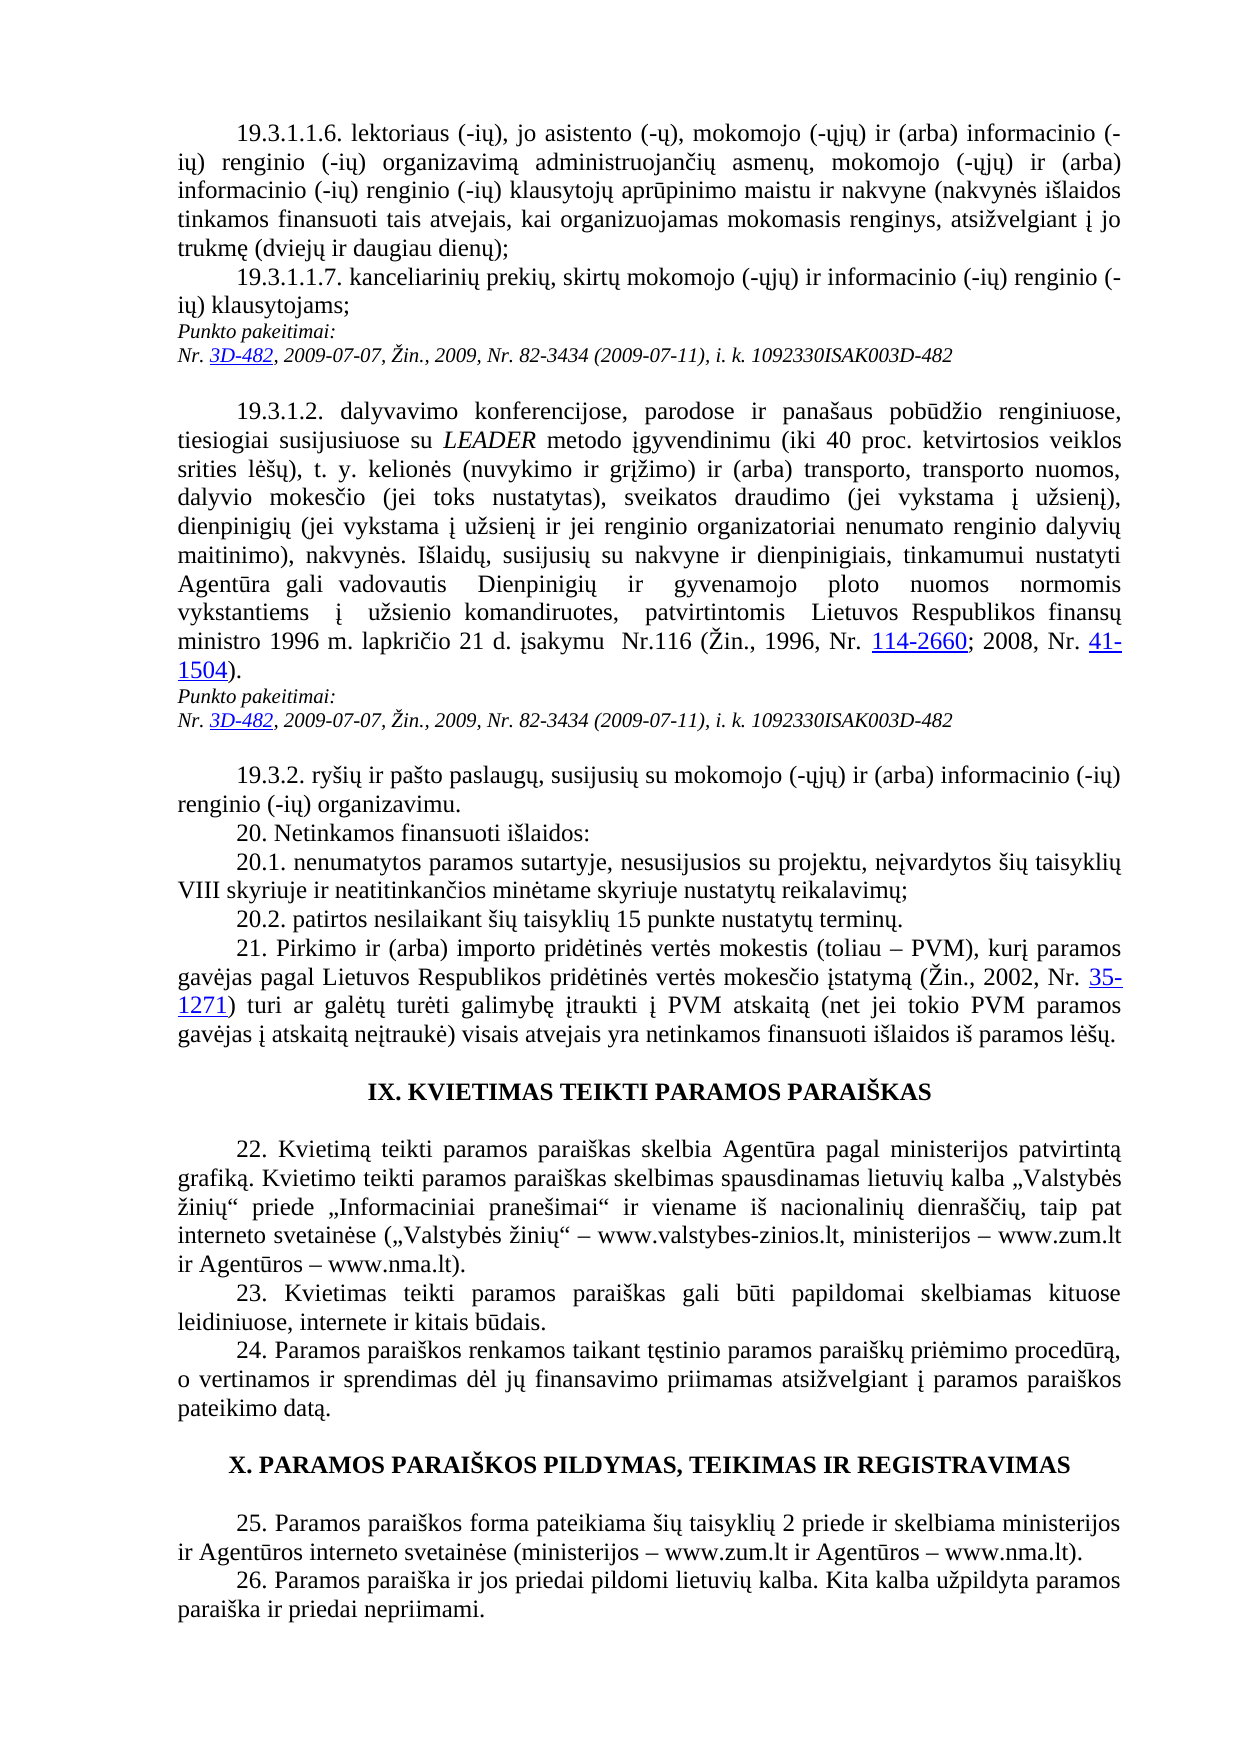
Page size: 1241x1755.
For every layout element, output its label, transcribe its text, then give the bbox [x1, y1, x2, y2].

text 19.3.2. ryšių ir pašto paslaugų, susijusių su mokomojo (-ųjų) ir (arba) informacinio (-ių) renginio (-ių) organizavimu. [177, 761, 1122, 818]
text 24. Paramos paraiškos renkamos taikant tęstinio paramos paraiškų priėmimo procedūrą, o vertinamos ir sprendimas dėl jų finansavimo priimamas atsižvelgiant į paramos paraiškos pateikimo datą. [177, 1336, 1122, 1422]
text Nr. 3D-482, 2009-07-07, Žin., 2009, Nr. 82-3434 (2009-07-11), i. k. 1092330ISAK003D-482 [177, 708, 1122, 732]
text 19.3.1.1.6. lektoriaus (-ių), jo asistento (-ų), mokomojo (-ųjų) ir (arba) informacinio (-ių) renginio (-ių) organizavimą administruojančių asmenų, mokomojo (-ųjų) ir (arba) informacinio (-ių) renginio (-ių) klausytojų aprūpinimo maistu ir nakvyne (nakvynės išlaidos tinkamos finansuoti tais atvejais, kai organizuojamas mokomasis renginys, atsižvelgiant į jo trukmę (dviejų ir daugiau dienų); [177, 118, 1122, 262]
text 25. Paramos paraiškos forma pateikiama šių taisyklių 2 priede ir skelbiama ministerijos ir Agentūros interneto svetainėse (ministerijos – www.zum.lt ir Agentūros – www.nma.lt). [177, 1508, 1122, 1566]
text Nr. 3D-482, 2009-07-07, Žin., 2009, Nr. 82-3434 (2009-07-11), i. k. 1092330ISAK003D-482 [177, 343, 1122, 367]
text 26. Paramos paraiška ir jos priedai pildomi lietuvių kalba. Kita kalba užpildyta paramos paraiška ir priedai nepriimami. [177, 1566, 1122, 1623]
text 23. Kvietimas teikti paramos paraiškas gali būti papildomai skelbiamas kituose leidiniuose, internete ir kitais būdais. [177, 1278, 1122, 1336]
text 21. Pirkimo ir (arba) importo pridėtinės vertės mokestis (toliau – PVM), kurį paramos gavėjas pagal Lietuvos Respublikos pridėtinės vertės mokesčio įstatymą (Žin., 2002, Nr. 35-1271) turi ar galėtų turėti galimybę įtraukti į PVM atskaitą (net jei tokio PVM paramos gavėjas į atskaitą neįtraukė) visais atvejais yra netinkamos finansuoti išlaidos iš paramos lėšų. [177, 933, 1122, 1048]
text 20.2. patirtos nesilaikant šių taisyklių 15 punkte nustatytų terminų. [177, 904, 1122, 933]
text X. PARAMOS PARAIŠKOS PILDYMAS, TEIKIMAS IR REGISTRAVIMAS [177, 1451, 1122, 1479]
text 20. Netinkamos finansuoti išlaidos: [177, 818, 1122, 847]
text Punkto pakeitimai: [177, 319, 1122, 343]
text 20.1. nenumatytos paramos sutartyje, nesusijusios su projektu, neįvardytos šių taisyklių VIII skyriuje ir neatitinkančios minėtame skyriuje nustatytų reikalavimų; [177, 847, 1122, 904]
text 19.3.1.2. dalyvavimo konferencijose, parodose ir panašaus pobūdžio renginiuose, tiesiogiai susijusiuose su LEADER metodo įgyvendinimu (iki 40 proc. ketvirtosios veiklos srities lėšų), t. y. kelionės (nuvykimo ir grįžimo) ir (arba) transporto, transporto nuomos, dalyvio mokesčio (jei toks nustatytas), sveikatos draudimo (jei vykstama į užsienį), dienpinigių (jei vykstama į užsienį ir jei renginio organizatoriai nenumato renginio dalyvių maitinimo), nakvynės. Išlaidų, susijusių su nakvyne ir dienpinigiais, tinkamumui nustatyti Agentūra gali vadovautis Dienpinigių ir gyvenamojo ploto nuomos normomis vykstantiems į užsienio komandiruotes, patvirtintomis Lietuvos Respublikos finansų ministro 1996 m. lapkričio 21 d. įsakymu Nr.116 (Žin., 1996, Nr. 114-2660; 2008, Nr. 41-1504). [177, 396, 1122, 684]
text 19.3.1.1.7. kanceliarinių prekių, skirtų mokomojo (-ųjų) ir informacinio (-ių) renginio (-ių) klausytojams; [177, 262, 1122, 319]
text 22. Kvietimą teikti paramos paraiškas skelbia Agentūra pagal ministerijos patvirtintą grafiką. Kvietimo teikti paramos paraiškas skelbimas spausdinamas lietuvių kalba „Valstybės žinių“ priede „Informaciniai pranešimai“ ir viename iš nacionalinių dienraščių, taip pat interneto svetainėse („Valstybės žinių“ – www.valstybes-zinios.lt, ministerijos – www.zum.lt ir Agentūros – www.nma.lt). [177, 1134, 1122, 1278]
text Punkto pakeitimai: [177, 684, 1122, 708]
text IX. KVIETIMAS TEIKTI PARAMOS PARAIŠKAS [177, 1077, 1122, 1106]
